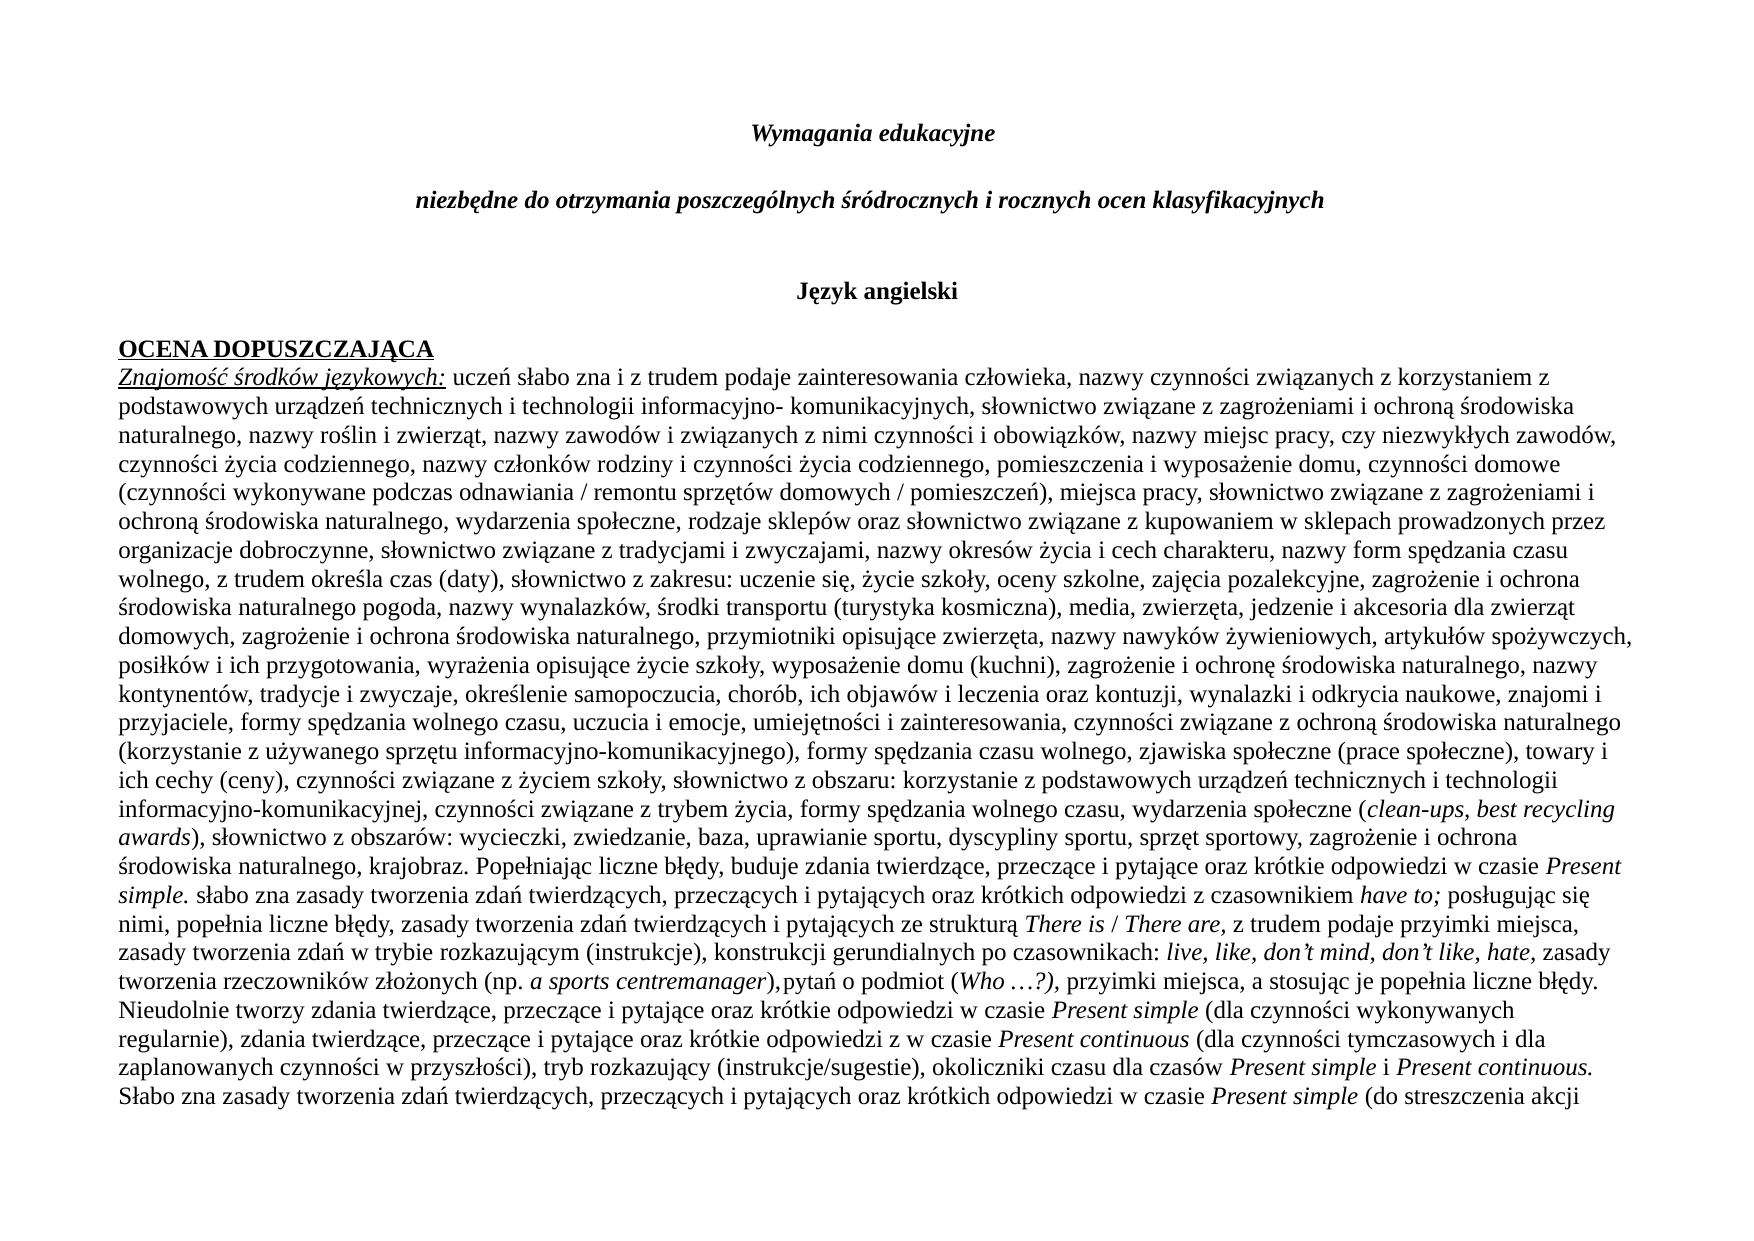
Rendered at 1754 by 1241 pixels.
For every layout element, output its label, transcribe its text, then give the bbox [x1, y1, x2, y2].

text OCENA DOPUSZCZAJĄCA [118, 334, 1636, 362]
text Wymagania edukacyjne [118, 118, 1636, 147]
text Język angielski [118, 276, 1636, 305]
text Znajomość środków językowych: uczeń słabo zna i z trudem podaje zainteresowania człowieka, nazwy czynności związanych z korzystaniem z podstawowych urządzeń technicznych i technologii informacyjno- komunikacyjnych, słownictwo związane z zagrożeniami i ochroną środowiska naturalnego, nazwy roślin i zwierząt, nazwy zawodów i związanych z nimi czynności i obowiązków, nazwy miejsc pracy, czy niezwykłych zawodów, czynności życia codziennego, nazwy członków rodziny i czynności życia codziennego, pomieszczenia i wyposażenie domu, czynności domowe (czynności wykonywane podczas odnawiania / remontu sprzętów domowych / pomieszczeń), miejsca pracy, słownictwo związane z zagrożeniami i ochroną środowiska naturalnego, wydarzenia społeczne, rodzaje sklepów oraz słownictwo związane z kupowaniem w sklepach prowadzonych przez organizacje dobroczynne, słownictwo związane z tradycjami i zwyczajami, nazwy okresów życia i cech charakteru, nazwy form spędzania czasu wolnego, z trudem określa czas (daty), słownictwo z zakresu: uczenie się, życie szkoły, oceny szkolne, zajęcia pozalekcyjne, zagrożenie i ochrona środowiska naturalnego pogoda, nazwy wynalazków, środki transportu (turystyka kosmiczna), media, zwierzęta, jedzenie i akcesoria dla zwierząt domowych, zagrożenie i ochrona środowiska naturalnego, przymiotniki opisujące zwierzęta, nazwy nawyków żywieniowych, artykułów spożywczych, posiłków i ich przygotowania, wyrażenia opisujące życie szkoły, wyposażenie domu (kuchni), zagrożenie i ochronę środowiska naturalnego, nazwy kontynentów, tradycje i zwyczaje, określenie samopoczucia, chorób, ich objawów i leczenia oraz kontuzji, wynalazki i odkrycia naukowe, znajomi i przyjaciele, formy spędzania wolnego czasu, uczucia i emocje, umiejętności i zainteresowania, czynności związane z ochroną środowiska naturalnego (korzystanie z używanego sprzętu informacyjno-komunikacyjnego), formy spędzania czasu wolnego, zjawiska społeczne (prace społeczne), towary i ich cechy (ceny), czynności związane z życiem szkoły, słownictwo z obszaru: korzystanie z podstawowych urządzeń technicznych i technologii informacyjno-komunikacyjnej, czynności związane z trybem życia, formy spędzania wolnego czasu, wydarzenia społeczne (clean-ups, best recycling awards), słownictwo z obszarów: wycieczki, zwiedzanie, baza, uprawianie sportu, dyscypliny sportu, sprzęt sportowy, zagrożenie i ochrona środowiska naturalnego, krajobraz. Popełniając liczne błędy, buduje zdania twierdzące, przeczące i pytające oraz krótkie odpowiedzi w czasie Present simple. słabo zna zasady tworzenia zdań twierdzących, przeczących i pytających oraz krótkich odpowiedzi z czasownikiem have to; posługując się nimi, popełnia liczne błędy, zasady tworzenia zdań twierdzących i pytających ze strukturą There is / There are, z trudem podaje przyimki miejsca, zasady tworzenia zdań w trybie rozkazującym (instrukcje), konstrukcji gerundialnych po czasownikach: live, like, don’t mind, don’t like, hate, zasady tworzenia rzeczowników złożonych (np. a sports centremanager), pytań o podmiot (Who …?), przyimki miejsca, a stosując je popełnia liczne błędy. Nieudolnie tworzy zdania twierdzące, przeczące i pytające oraz krótkie odpowiedzi w czasie Present simple (dla czynności wykonywanych regularnie), zdania twierdzące, przeczące i pytające oraz krótkie odpowiedzi z w czasie Present continuous (dla czynności tymczasowych i dla zaplanowanych czynności w przyszłości), tryb rozkazujący (instrukcje/sugestie), okoliczniki czasu dla czasów Present simple i Present continuous. Słabo zna zasady tworzenia zdań twierdzących, przeczących i pytających oraz krótkich odpowiedzi w czasie Present simple (do streszczenia akcji [118, 362, 1636, 1110]
text niezbędne do otrzymania poszczególnych śródrocznych i rocznych ocen klasyfikacyjnych [118, 161, 1636, 219]
